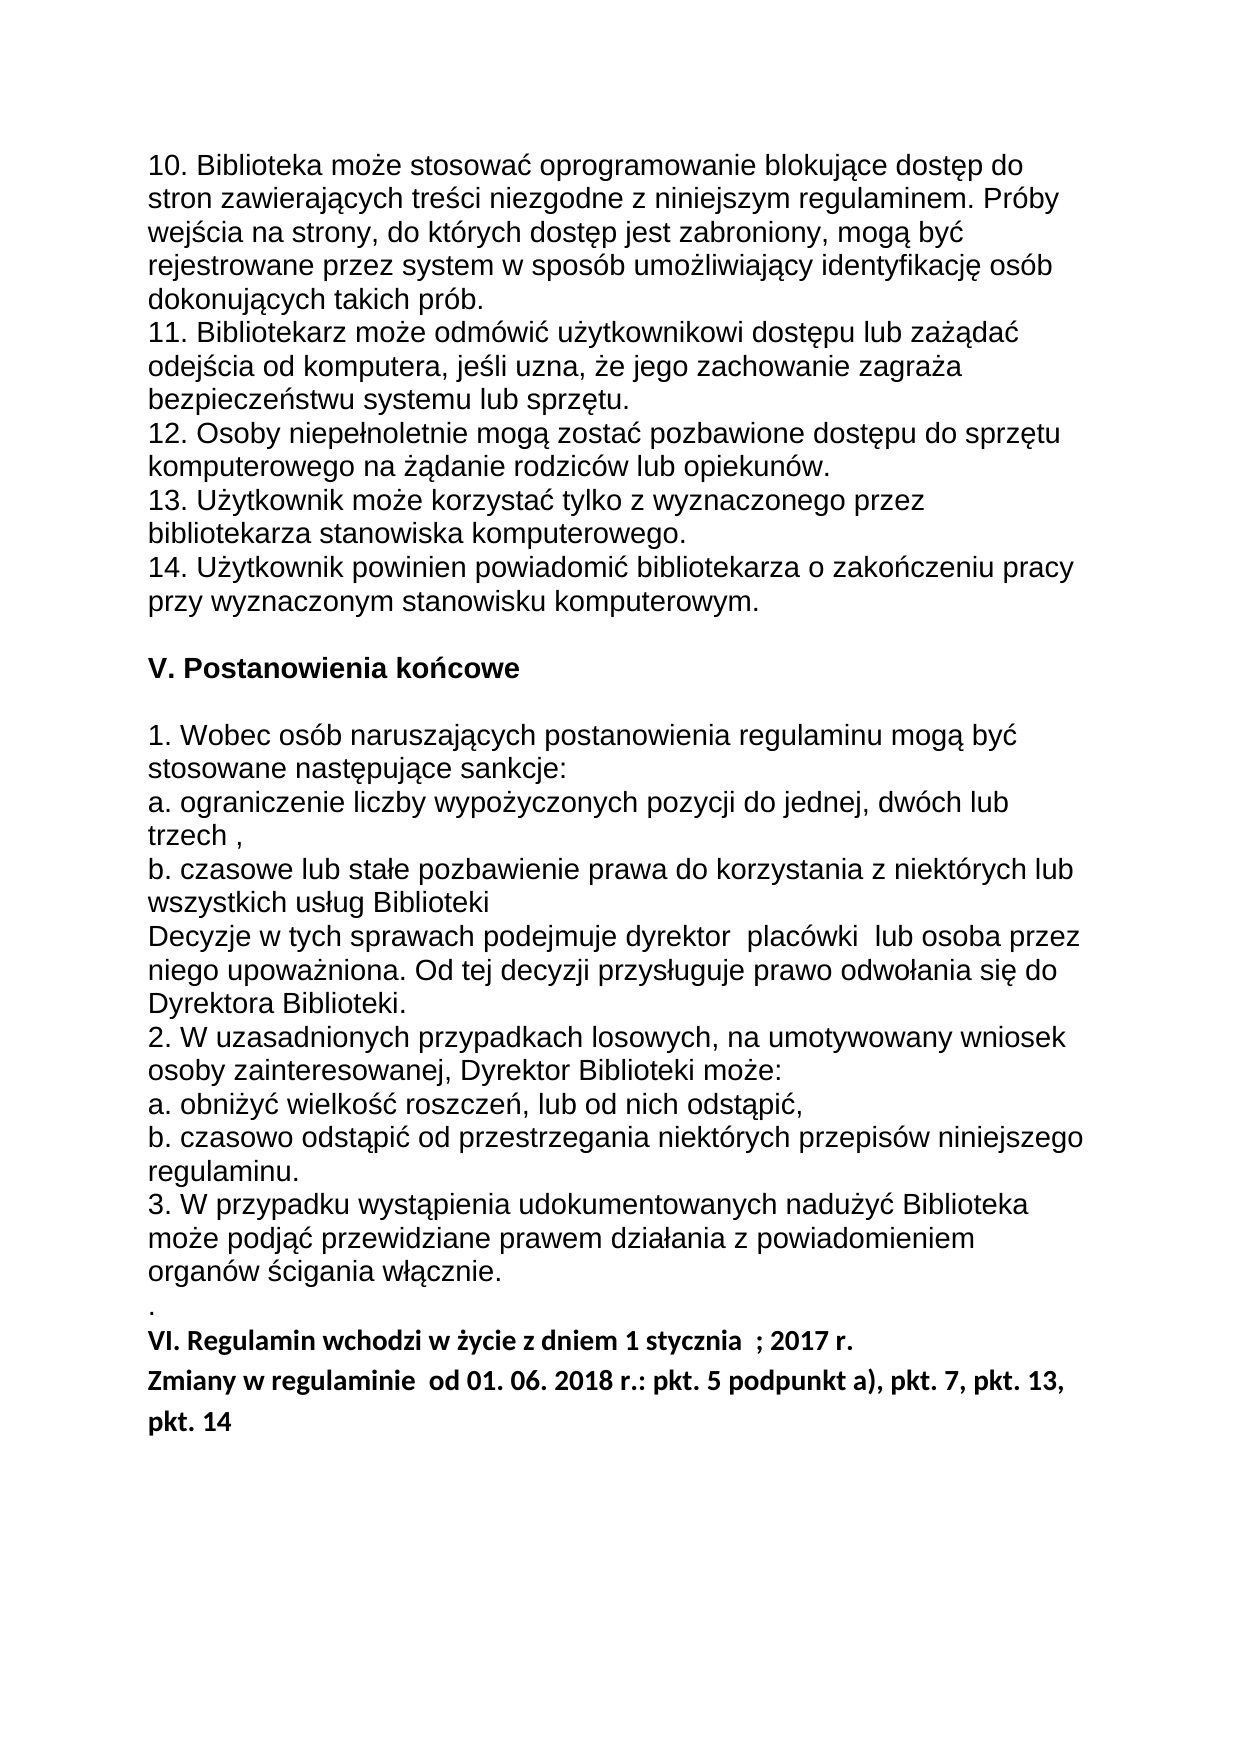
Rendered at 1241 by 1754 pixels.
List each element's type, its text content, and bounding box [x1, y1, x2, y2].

text . [148, 1288, 1093, 1322]
text 3. W przypadku wystąpienia udokumentowanych nadużyć Biblioteka może podjąć przewidziane prawem działania z powiadomieniem organów ścigania włącznie. [148, 1187, 1093, 1288]
text 10. Biblioteka może stosować oprogramowanie blokujące dostęp do stron zawierających treści niezgodne z niniejszym regulaminem. Próby wejścia na strony, do których dostęp jest zabroniony, mogą być rejestrowane przez system w sposób umożliwiający identyfikację osób dokonujących takich prób. [148, 148, 1093, 315]
text VI. Regulamin wchodzi w życie z dniem 1 stycznia ; 2017 r. [148, 1322, 1093, 1357]
text 12. Osoby niepełnoletnie mogą zostać pozbawione dostępu do sprzętu komputerowego na żądanie rodziców lub opiekunów. [148, 416, 1093, 483]
text a. ograniczenie liczby wypożyczonych pozycji do jednej, dwóch lub trzech , [148, 785, 1093, 852]
text 11. Bibliotekarz może odmówić użytkownikowi dostępu lub zażądać odejścia od komputera, jeśli uzna, że jego zachowanie zagraża bezpieczeństwu systemu lub sprzętu. [148, 315, 1093, 416]
text 1. Wobec osób naruszających postanowienia regulaminu mogą być stosowane następujące sankcje: [148, 718, 1093, 785]
text V. Postanowienia końcowe [148, 651, 1093, 684]
text b. czasowe lub stałe pozbawienie prawa do korzystania z niektórych lub wszystkich usług Biblioteki [148, 852, 1093, 919]
text b. czasowo odstąpić od przestrzegania niektórych przepisów niniejszego regulaminu. [148, 1120, 1093, 1187]
text 13. Użytkownik może korzystać tylko z wyznaczonego przez bibliotekarza stanowiska komputerowego. [148, 483, 1093, 550]
text 14. Użytkownik powinien powiadomić bibliotekarza o zakończeniu pracy przy wyznaczonym stanowisku komputerowym. [148, 550, 1093, 617]
text Decyzje w tych sprawach podejmuje dyrektor placówki lub osoba przez niego upoważniona. Od tej decyzji przysługuje prawo odwołania się do Dyrektora Biblioteki. [148, 919, 1093, 1020]
text a. obniżyć wielkość roszczeń, lub od nich odstąpić, [148, 1087, 1093, 1120]
text Zmiany w regulaminie od 01. 06. 2018 r.: pkt. 5 podpunkt a), pkt. 7, pkt. 13, pkt. 14 [148, 1362, 1093, 1439]
text 2. W uzasadnionych przypadkach losowych, na umotywowany wniosek osoby zainteresowanej, Dyrektor Biblioteki może: [148, 1020, 1093, 1087]
